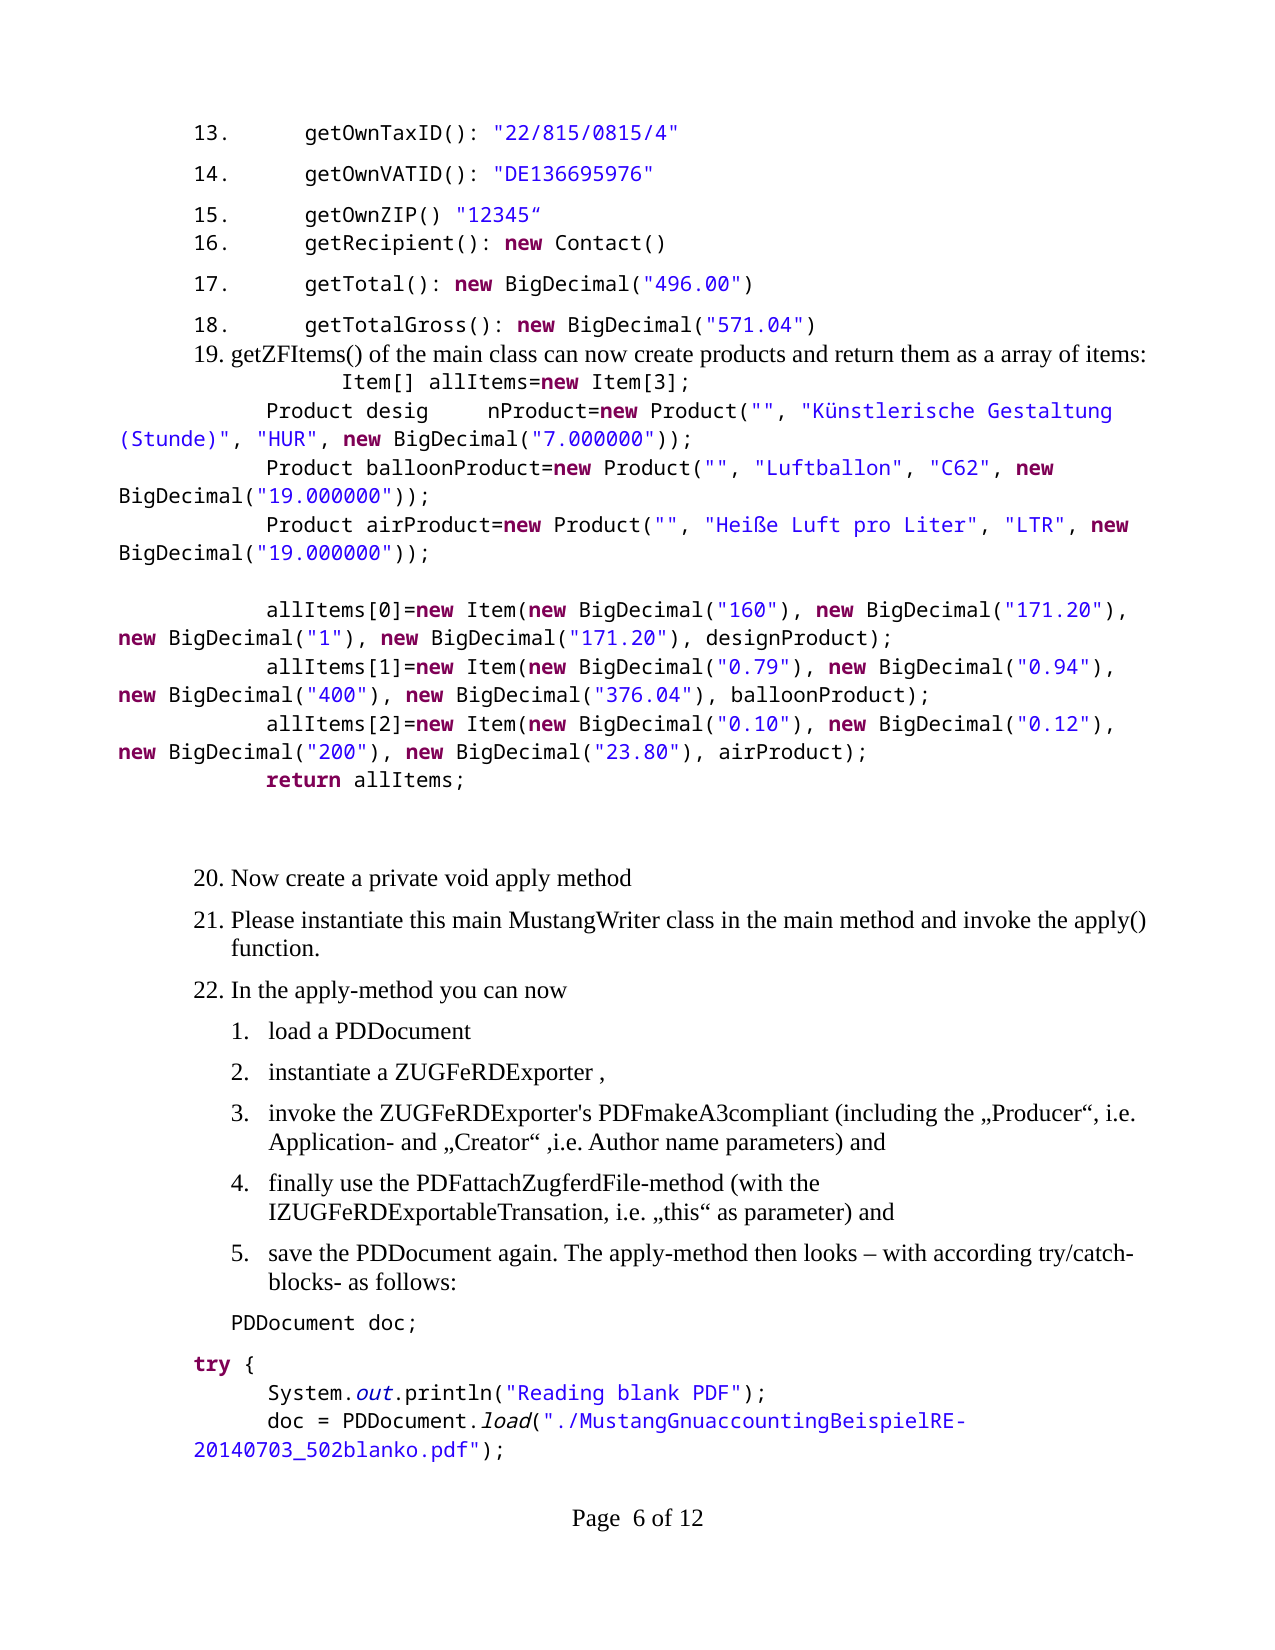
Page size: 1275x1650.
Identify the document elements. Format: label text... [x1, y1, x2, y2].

text Product airProduct=new Product("", "Heiße Luft pro Liter", "LTR", new BigDecimal("19.000000")); [118, 510, 1157, 567]
list Item[] allItems=new Item[3]; [156, 367, 1157, 396]
list getOwnZIP() "12345“ [193, 200, 1157, 228]
list Now create a private void apply method [193, 863, 1157, 892]
list PDDocument doc; [193, 1308, 1157, 1337]
list invoke the ZUGFeRDExporter's PDFmakeA3compliant (including the „Producer“, i.e. Application- and „Creator“ ,i.e. Author name parameters) and [231, 1098, 1157, 1156]
list getOwnTaxID(): "22/815/0815/4" [193, 118, 1157, 147]
list try { [156, 1349, 1157, 1378]
list getOwnVATID(): "DE136695976" [193, 159, 1157, 187]
list getTotalGross(): new BigDecimal("571.04") [193, 310, 1157, 339]
text Product balloonProduct=new Product("", "Luftballon", "C62", new BigDecimal("19.000000")); [118, 453, 1157, 510]
text allItems[2]=new Item(new BigDecimal("0.10"), new BigDecimal("0.12"), new BigDecimal("200"), new BigDecimal("23.80"), airProduct); [118, 709, 1157, 766]
list getZFItems() of the main class can now create products and return them as a array of items: [193, 339, 1157, 367]
list finally use the PDFattachZugferdFile-method (with the IZUGFeRDExportableTransation, i.e. „this“ as parameter) and [231, 1168, 1157, 1226]
list getTotal(): new BigDecimal("496.00") [193, 269, 1157, 298]
text allItems[1]=new Item(new BigDecimal("0.79"), new BigDecimal("0.94"), new BigDecimal("400"), new BigDecimal("376.04"), balloonProduct); [118, 652, 1157, 709]
list getRecipient(): new Contact() [193, 228, 1157, 257]
list load a PDDocument [231, 1016, 1157, 1045]
list In the apply-method you can now [193, 975, 1157, 1003]
list doc = PDDocument.load("./MustangGnuaccountingBeispielRE-20140703_502blanko.pdf"); [156, 1406, 1157, 1463]
list Please instantiate this main MustangWriter class in the main method and invoke the apply() function. [193, 905, 1157, 962]
text Product desig nProduct=new Product("", "Künstlerische Gestaltung (Stunde)", "HUR", new BigDecimal("7.000000")); [118, 396, 1157, 453]
list save the PDDocument again. The apply-method then looks – with according try/catch-blocks- as follows: [231, 1238, 1157, 1296]
text allItems[0]=new Item(new BigDecimal("160"), new BigDecimal("171.20"), new BigDecimal("1"), new BigDecimal("171.20"), designProduct); [118, 595, 1157, 652]
list instantiate a ZUGFeRDExporter , [231, 1057, 1157, 1086]
text return allItems; [118, 766, 1157, 794]
list System.out.println("Reading blank PDF"); [156, 1378, 1157, 1406]
